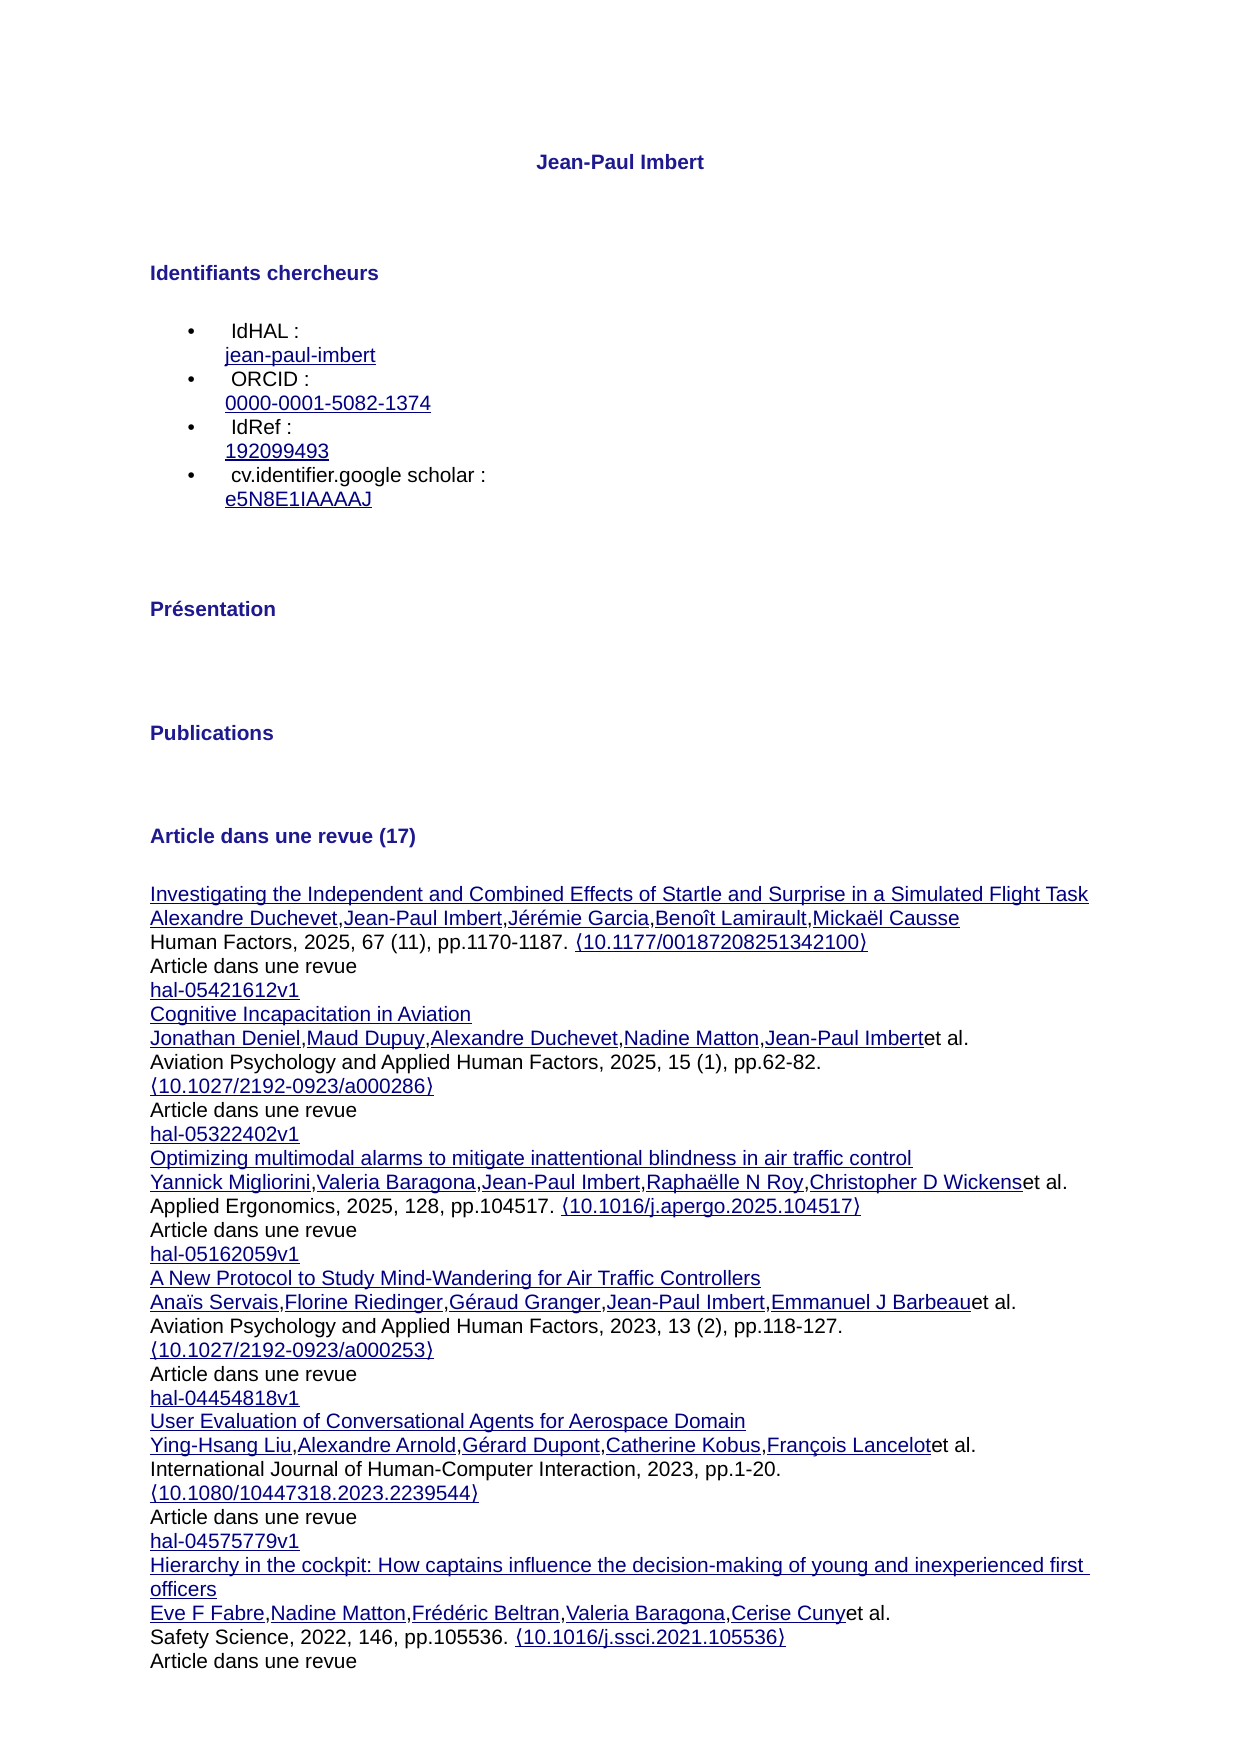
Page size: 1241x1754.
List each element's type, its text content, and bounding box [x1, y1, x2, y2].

subtitle Jean-Paul Imbert [150, 150, 1090, 174]
table_cell Optimizing multimodal alarms to mitigate inattentional blindness in air traffic control Yannick Migliorini,Valeria Baragona,Jean-Paul Imbert,Raphaëlle N Roy,Christopher D Wickenset al. Applied Ergonomics, 2025, 128, pp.104517. ⟨10.1016/j.apergo.2025.104517⟩ Article dans une revue hal-05162059v1 [150, 1146, 1090, 1266]
subtitle Identifiants chercheurs [150, 260, 1090, 284]
subtitle Article dans une revue (17) [150, 824, 1090, 848]
list ORCID : [187, 367, 1090, 391]
list IdHAL : [187, 319, 1090, 343]
subtitle Présentation [150, 597, 1090, 621]
list cv.identifier.google scholar : [187, 462, 1090, 486]
list 192099493 [187, 438, 1090, 462]
list IdRef : [187, 414, 1090, 438]
table_cell officers Eve F Fabre,Nadine Matton,Frédéric Beltran,Valeria Baragona,Cerise Cunyet al. Safety Science, 2022, 146, pp.105536. ⟨10.1016/j.ssci.2021.105536⟩ Article dans une revue [150, 1575, 1090, 1673]
table_header Investigating the Independent and Combined Effects of Startle and Surprise in a Simulated Flight Task Alexandre Duchevet,Jean-Paul Imbert,Jérémie Garcia,Benoît Lamirault,Mickaël Causse Human Factors, 2025, 67 (11), pp.1170-1187. ⟨10.1177/00187208251342100⟩ Article dans une revue hal-05421612v1 [150, 882, 1090, 1002]
list jean-paul-imbert [187, 343, 1090, 367]
list e5N8E1IAAAAJ [187, 486, 1090, 510]
table_cell A New Protocol to Study Mind-Wandering for Air Traffic Controllers Anaïs Servais,Florine Riedinger,Géraud Granger,Jean-Paul Imbert,Emmanuel J Barbeauet al. Aviation Psychology and Applied Human Factors, 2023, 13 (2), pp.118-127. ⟨10.1027/2192-0923/a000253⟩ Article dans une revue hal-04454818v1 [150, 1266, 1090, 1409]
table_cell Hierarchy in the cockpit: How captains influence the decision-making of young and inexperienced first [150, 1553, 1090, 1574]
table_cell User Evaluation of Conversational Agents for Aerospace Domain Ying-Hsang Liu,Alexandre Arnold,Gérard Dupont,Catherine Kobus,François Lancelotet al. International Journal of Human-Computer Interaction, 2023, pp.1-20. ⟨10.1080/10447318.2023.2239544⟩ Article dans une revue hal-04575779v1 [150, 1409, 1090, 1553]
list 0000-0001-5082-1374 [187, 391, 1090, 414]
table_cell Cognitive Incapacitation in Aviation Jonathan Deniel,Maud Dupuy,Alexandre Duchevet,Nadine Matton,Jean-Paul Imbertet al. Aviation Psychology and Applied Human Factors, 2025, 15 (1), pp.62-82. ⟨10.1027/2192-0923/a000286⟩ Article dans une revue hal-05322402v1 [150, 1002, 1090, 1146]
subtitle Publications [150, 721, 1090, 745]
